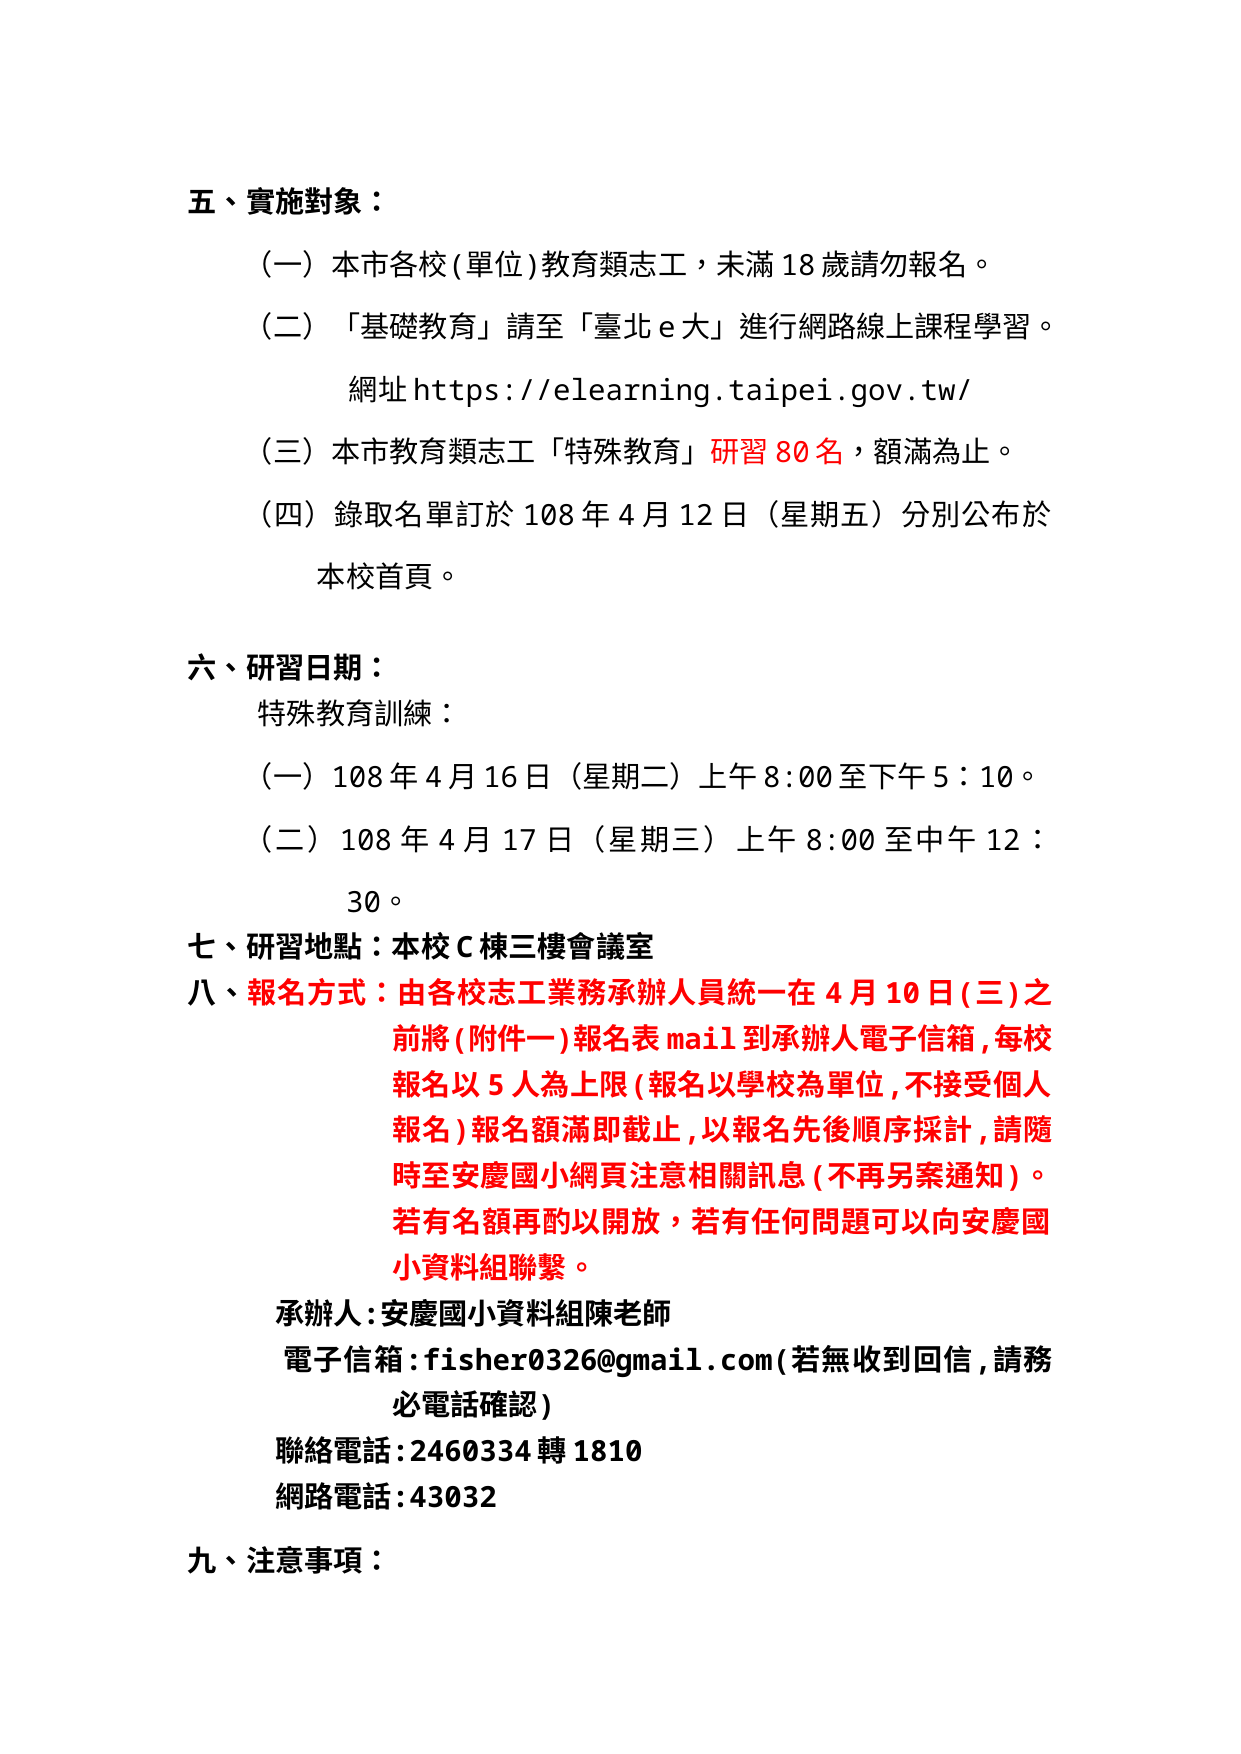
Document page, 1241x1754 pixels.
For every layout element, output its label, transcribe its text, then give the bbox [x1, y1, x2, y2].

text 聯絡電話:2460334轉1810 [187, 1425, 1053, 1471]
text 九、注意事項： [187, 1517, 1053, 1579]
text 七、研習地點：本校C棟三樓會議室 [187, 921, 1053, 967]
text 電子信箱:fisher0326@gmail.com(若無收到回信,請務必電話確認) [187, 1333, 1053, 1425]
text （二）「基礎教育」請至「臺北e大」進行網路線上課程學習。 [244, 283, 1053, 346]
text 五、實施對象： [187, 158, 1053, 221]
text （一）108年4月16日（星期二）上午8:00至下午5：10。 [244, 733, 1053, 796]
text （一）本市各校(單位)教育類志工，未滿18歲請勿報名。 [244, 221, 1053, 283]
text （二）108年4月17日（星期三）上午8:00至中午12：30。 [244, 796, 1053, 921]
text 網址https://elearning.taipei.gov.tw/ [244, 346, 1053, 408]
text （四）錄取名單訂於108年4月12日（星期五）分別公布於本校首頁。 [244, 471, 1053, 596]
text 網路電話:43032 [187, 1471, 1053, 1517]
text （三）本市教育類志工「特殊教育」研習80名，額滿為止。 [244, 408, 1053, 471]
text 特殊教育訓練： [187, 687, 1053, 733]
text 六、研習日期： [187, 642, 1053, 687]
text 八、報名方式：由各校志工業務承辦人員統一在4月10日(三)之前將(附件一)報名表mail到承辦人電子信箱,每校報名以5人為上限(報名以學校為單位,不接受個人報名)報名額滿即截止,以報名先後順序採計,請隨時至安慶國小網頁注意相關訊息(不再另案通知)。若有名額再酌以開放，若有任何問題可以向安慶國小資料組聯繫。 [187, 967, 1053, 1287]
text 承辦人:安慶國小資料組陳老師 [187, 1287, 1053, 1333]
